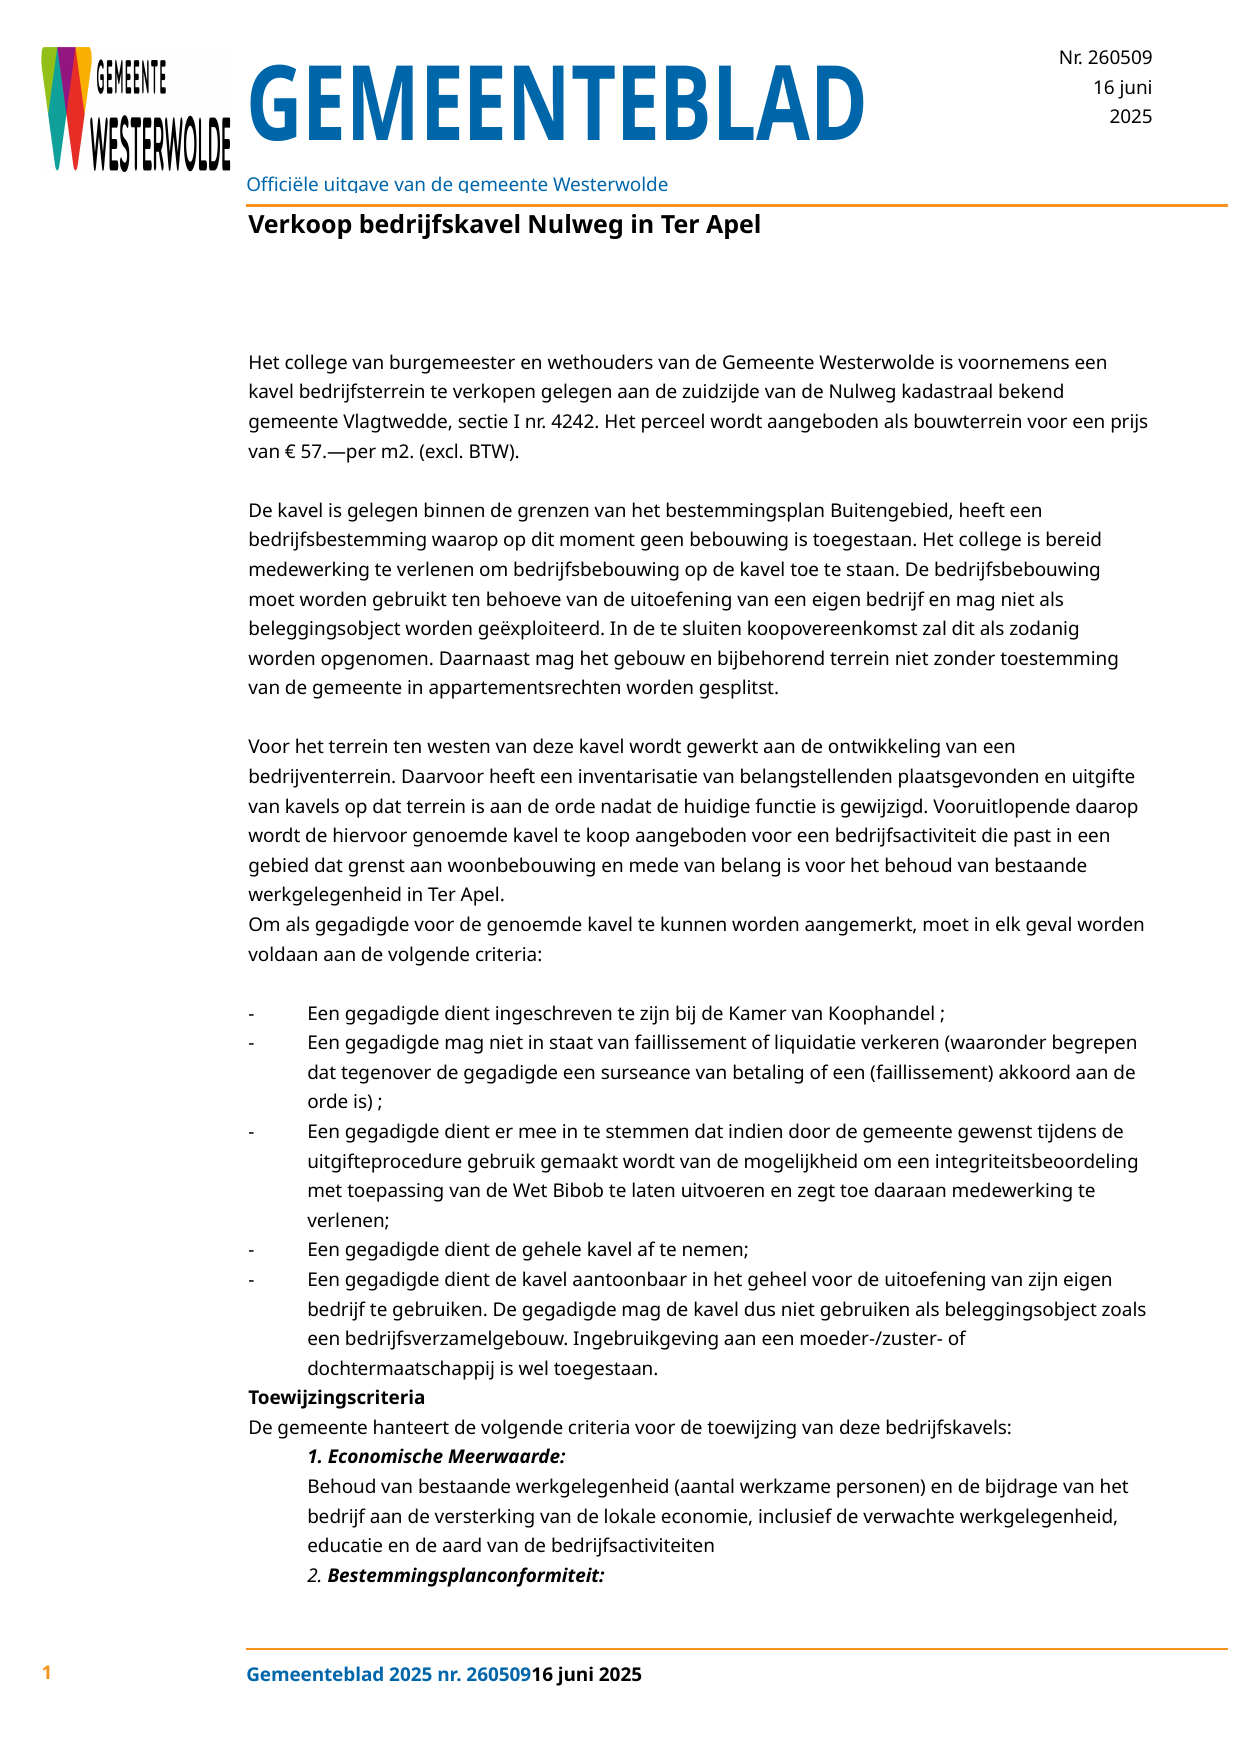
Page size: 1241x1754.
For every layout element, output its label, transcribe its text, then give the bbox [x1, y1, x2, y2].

text Verkoop bedrijfskavel Nulweg in Ter Apel [248, 207, 1152, 241]
text De gemeente hanteert de volgende criteria voor de toewijzing van deze bedrijfskavels: [248, 1414, 1152, 1440]
list 1. Economische Meerwaarde: [248, 1444, 1152, 1469]
list Een gegadigde dient de kavel aantoonbaar in het geheel voor de uitoefening van zijn eigen bedrijf te gebruiken. De gegadigde mag de kavel dus niet gebruiken als beleggingsobject zoals een bedrijfsverzamelgebouw. Ingebruikgeving aan een moeder-/zuster- of dochtermaatschappij is wel toegestaan. [248, 1266, 1152, 1381]
list Een gegadigde dient de gehele kavel af te nemen; [248, 1237, 1152, 1262]
text De kavel is gelegen binnen de grenzen van het bestemmingsplan Buitengebied, heeft een bedrijfsbestemming waarop op dit moment geen bebouwing is toegestaan. Het college is bereid medewerking te verlenen om bedrijfsbebouwing op de kavel toe te staan. De bedrijfsbebouwing moet worden gebruikt ten behoeve van de uitoefening van een eigen bedrijf en mag niet als beleggingsobject worden geëxploiteerd. In de te sluiten koopovereenkomst zal dit als zodanig worden opgenomen. Daarnaast mag het gebouw en bijbehorend terrein niet zonder toestemming van de gemeente in appartementsrechten worden gesplitst. [248, 497, 1152, 700]
list Behoud van bestaande werkgelegenheid (aantal werkzame personen) en de bijdrage van het bedrijf aan de versterking van de lokale economie, inclusief de verwachte werkgelegenheid, educatie en de aard van de bedrijfsactiviteiten [248, 1473, 1152, 1558]
list Een gegadigde mag niet in staat van faillissement of liquidatie verkeren (waaronder begrepen dat tegenover de gegadigde een surseance van betaling of een (faillissement) akkoord aan de orde is) ; [248, 1029, 1152, 1114]
text Toewijzingscriteria [248, 1384, 1152, 1410]
text Het college van burgemeester en wethouders van de Gemeente Westerwolde is voornemens een kavel bedrijfsterrein te verkopen gelegen aan de zuidzijde van de Nulweg kadastraal bekend [248, 349, 1152, 404]
text gemeente Vlagtwedde, sectie I nr. 4242. Het perceel wordt aangeboden als bouwterrein voor een prijs van € 57.—per m2. (excl. BTW). [248, 408, 1152, 464]
list Een gegadigde dient er mee in te stemmen dat indien door de gemeente gewenst tijdens de uitgifteprocedure gebruik gemaakt wordt van de mogelijkheid om een integriteitsbeoordeling met toepassing van de Wet Bibob te laten uitvoeren en zegt toe daaraan medewerking te verlenen; [248, 1118, 1152, 1233]
text Om als gegadigde voor de genoemde kavel te kunnen worden aangemerkt, moet in elk geval worden voldaan aan de volgende criteria: [248, 911, 1152, 967]
text Voor het terrein ten westen van deze kavel wordt gewerkt aan de ontwikkeling van een bedrijventerrein. Daarvoor heeft een inventarisatie van belangstellenden plaatsgevonden en uitgifte van kavels op dat terrein is aan de orde nadat de huidige functie is gewijzigd. Vooruitlopende daarop wordt de hiervoor genoemde kavel te koop aangeboden voor een bedrijfsactiviteit die past in een gebied dat grenst aan woonbebouwing en mede van belang is voor het behoud van bestaande werkgelegenheid in Ter Apel. [248, 734, 1152, 907]
picture [41, 47, 231, 172]
list Een gegadigde dient ingeschreven te zijn bij de Kamer van Koophandel ; [248, 1000, 1152, 1026]
list 2. Bestemmingsplanconformiteit: [248, 1562, 1152, 1588]
